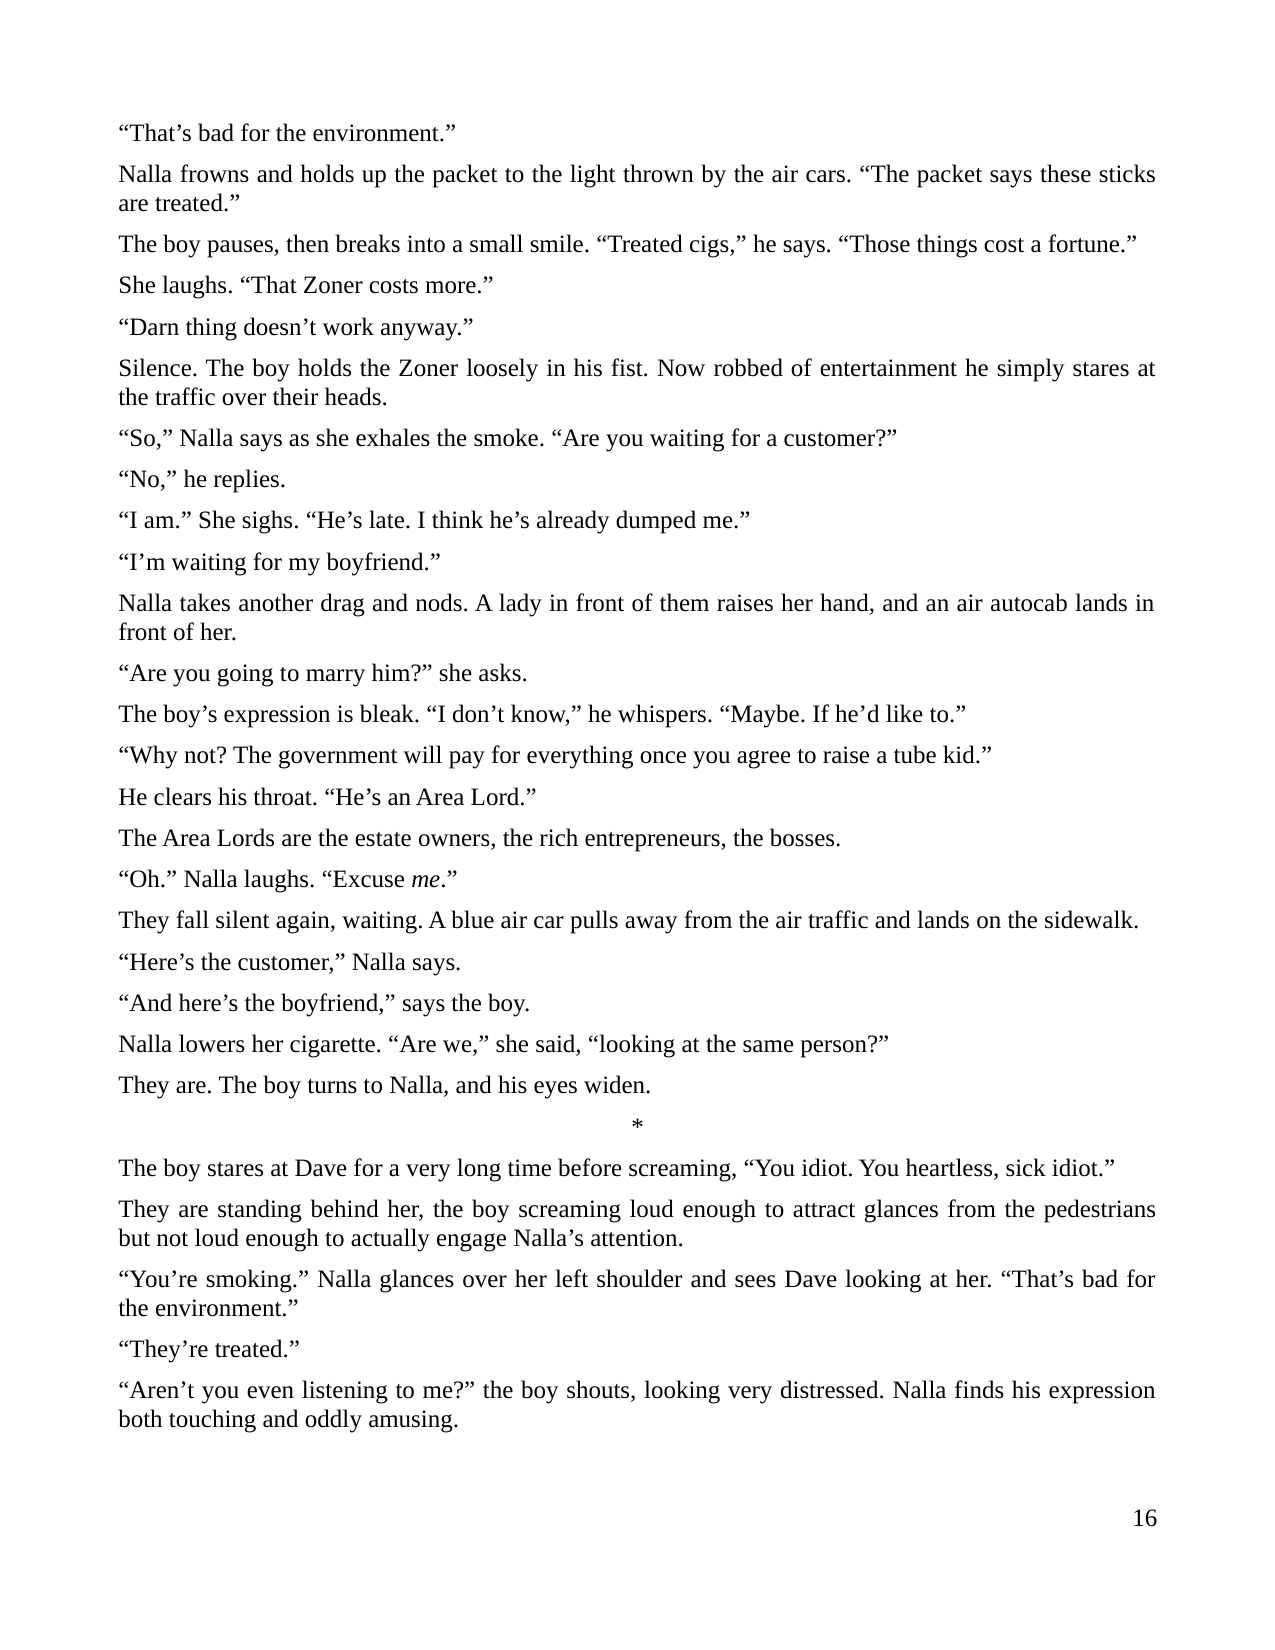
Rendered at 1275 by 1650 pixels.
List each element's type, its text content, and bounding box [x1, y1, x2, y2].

text “You’re smoking.” Nalla glances over her left shoulder and sees Dave looking at her. “That’s bad for the environment.” [118, 1264, 1157, 1322]
text Silence. The boy holds the Zoner loosely in his fist. Now robbed of entertainment he simply stares at the traffic over their heads. [118, 353, 1157, 411]
text “I’m waiting for my boyfriend.” [118, 547, 1157, 576]
text “That’s bad for the environment.” [118, 118, 1157, 147]
text She laughs. “That Zoner costs more.” [118, 271, 1157, 299]
text “Are you going to marry him?” she asks. [118, 658, 1157, 687]
text “They’re treated.” [118, 1334, 1157, 1363]
text “And here’s the boyfriend,” says the boy. [118, 988, 1157, 1017]
text The boy’s expression is bleak. “I don’t know,” he whispers. “Maybe. If he’d like to.” [118, 699, 1157, 728]
text “Aren’t you even listening to me?” the boy shouts, looking very distressed. Nalla finds his expression both touching and oddly amusing. [118, 1376, 1157, 1433]
text Nalla takes another drag and nods. A lady in front of them raises her hand, and an air autocab lands in front of her. [118, 588, 1157, 646]
text “No,” he replies. [118, 464, 1157, 493]
text * [118, 1112, 1157, 1141]
text Nalla frowns and holds up the packet to the light thrown by the air cars. “The packet says these sticks are treated.” [118, 159, 1157, 217]
text “So,” Nalla says as she exhales the smoke. “Are you waiting for a customer?” [118, 423, 1157, 452]
text “Darn thing doesn’t work anyway.” [118, 312, 1157, 341]
text They fall silent again, waiting. A blue air car pulls away from the air traffic and lands on the sidewalk. [118, 906, 1157, 934]
text “I am.” She sighs. “He’s late. I think he’s already dumped me.” [118, 506, 1157, 534]
text They are. The boy turns to Nalla, and his eyes widen. [118, 1071, 1157, 1099]
text “Here’s the customer,” Nalla says. [118, 947, 1157, 976]
text They are standing behind her, the boy screaming loud enough to attract glances from the pedestrians but not loud enough to actually engage Nalla’s attention. [118, 1194, 1157, 1252]
text The Area Lords are the estate owners, the rich entrepreneurs, the bosses. [118, 823, 1157, 852]
text The boy pauses, then breaks into a small smile. “Treated cigs,” he says. “Those things cost a fortune.” [118, 229, 1157, 258]
text Nalla lowers her cigarette. “Are we,” she said, “looking at the same person?” [118, 1029, 1157, 1058]
text “Oh.” Nalla laughs. “Excuse me.” [118, 864, 1157, 893]
text “Why not? The government will pay for everything once you agree to raise a tube kid.” [118, 741, 1157, 769]
text He clears his throat. “He’s an Area Lord.” [118, 782, 1157, 811]
text The boy stares at Dave for a very long time before screaming, “You idiot. You heartless, sick idiot.” [118, 1153, 1157, 1182]
